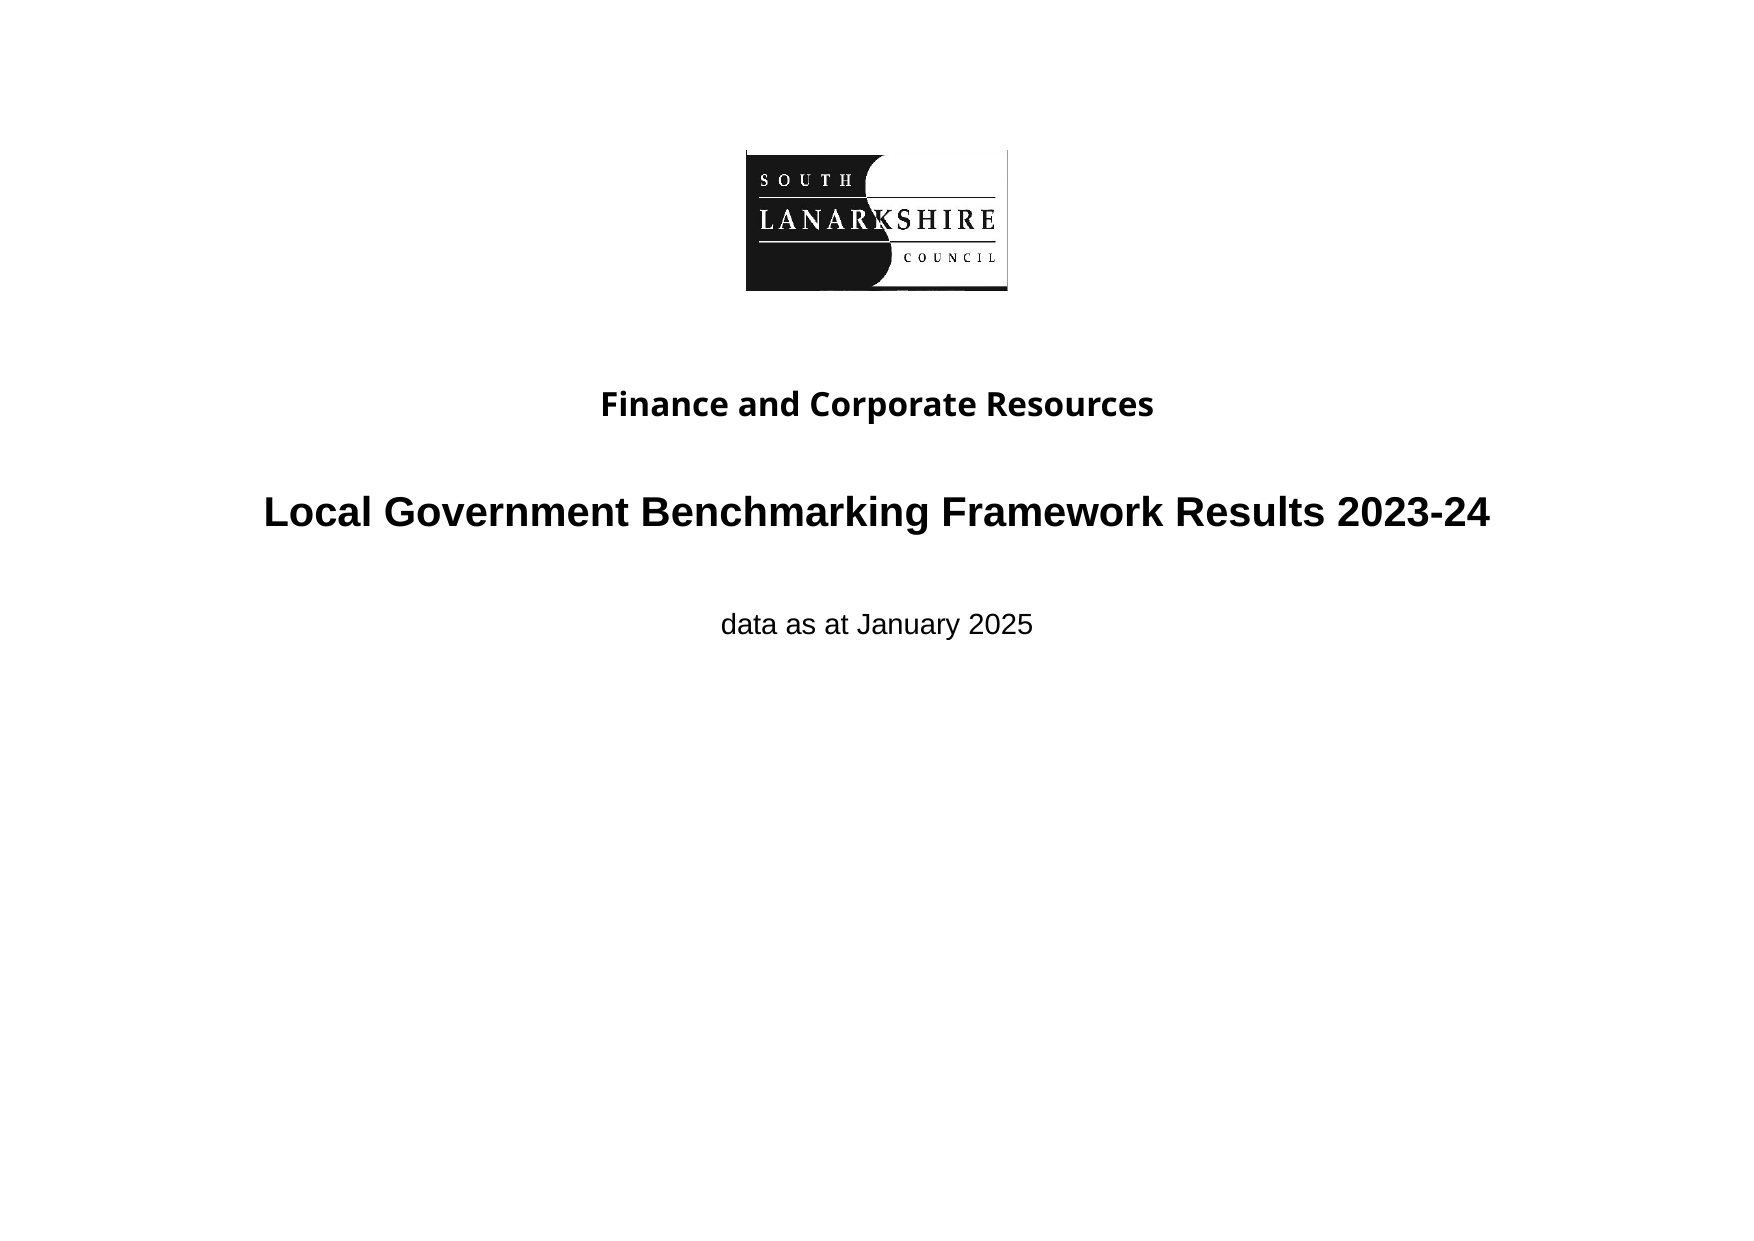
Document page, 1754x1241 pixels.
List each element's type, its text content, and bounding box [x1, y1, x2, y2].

text data as at January 2025 [150, 607, 1604, 640]
subtitle Local Government Benchmarking Framework Results 2023-24 [150, 488, 1604, 536]
text Finance and Corporate Resources [150, 381, 1604, 427]
